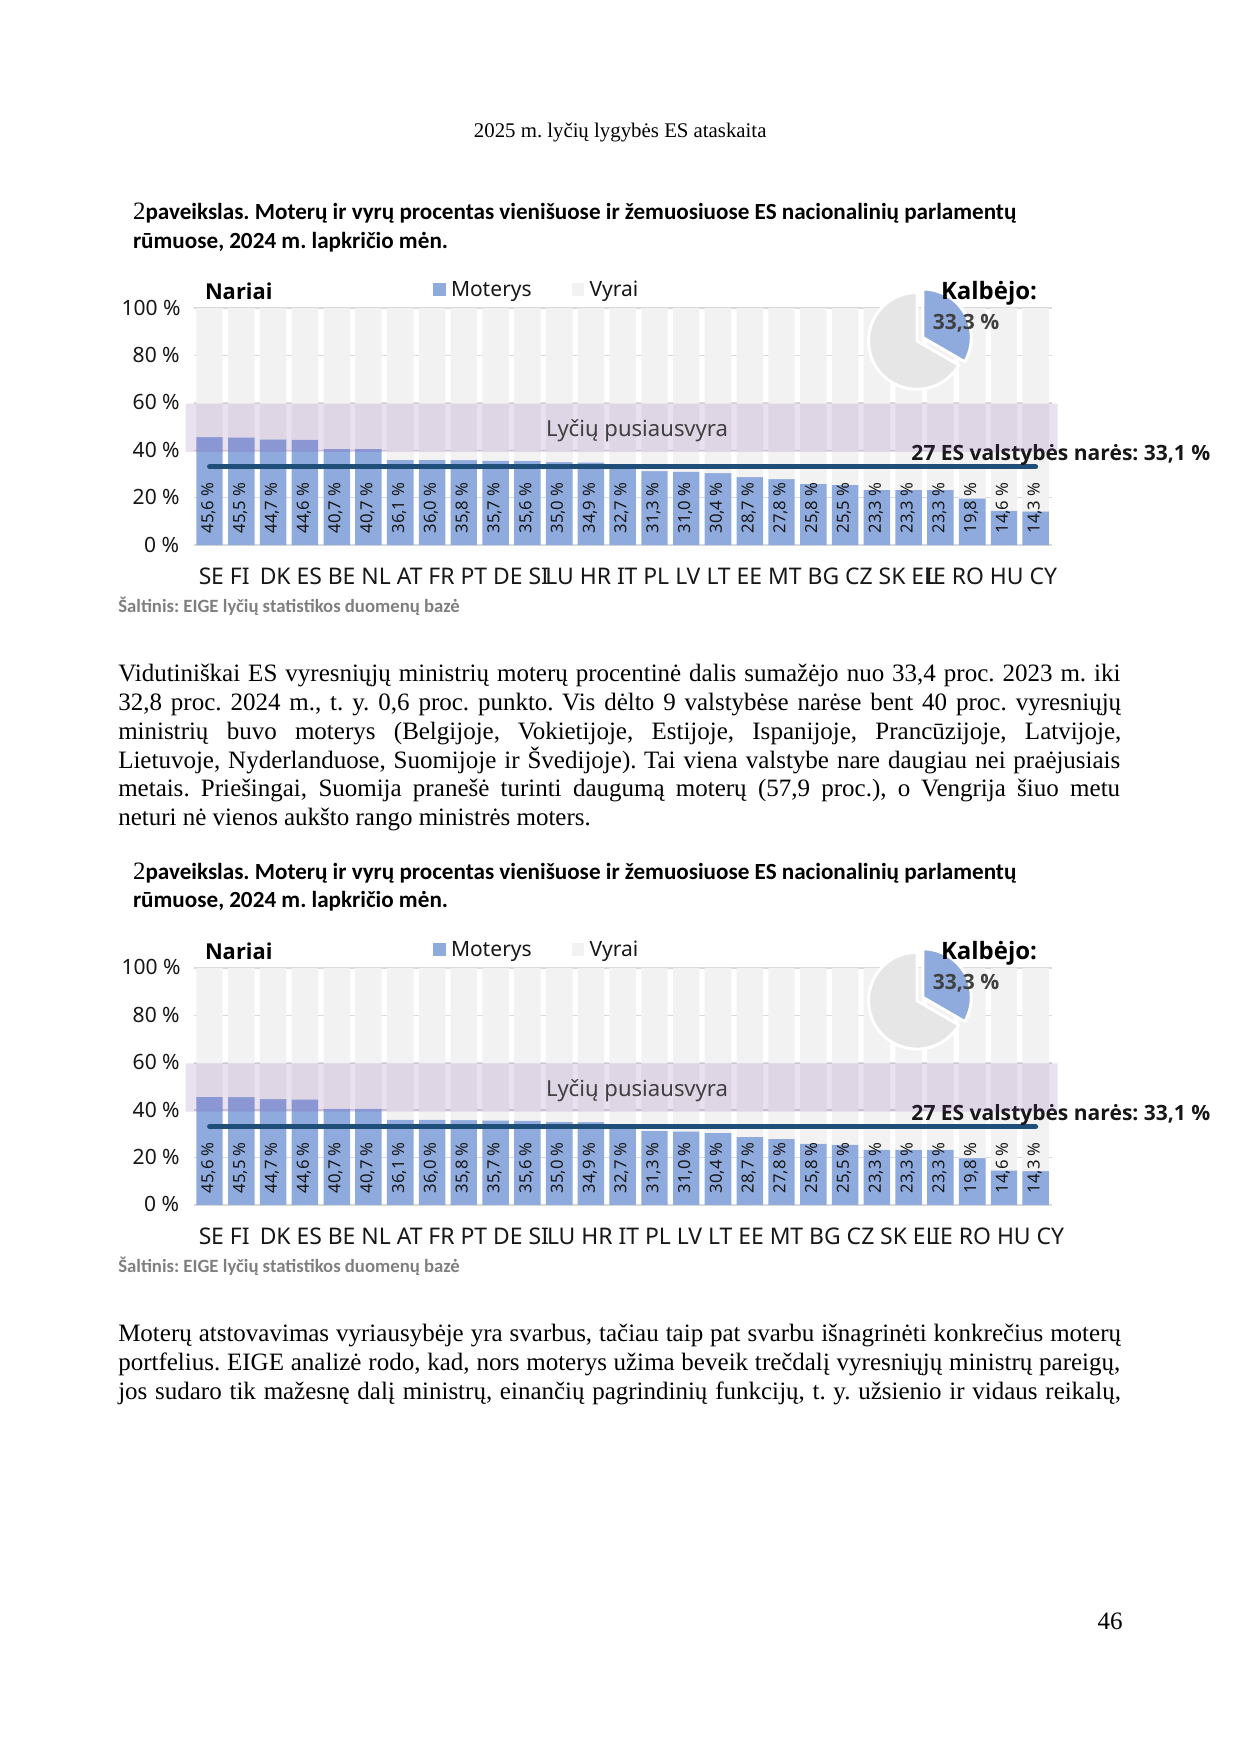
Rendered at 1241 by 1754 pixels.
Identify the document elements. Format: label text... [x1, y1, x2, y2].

text Vidutiniškai ES vyresniųjų ministrių moterų procentinė dalis sumažėjo nuo 33,4 proc. 2023 m. iki 32,8 proc. 2024 m., t. y. 0,6 proc. punkto. Vis dėlto 9 valstybėse narėse bent 40 proc. vyresniųjų ministrių buvo moterys (Belgijoje, Vokietijoje, Estijoje, Ispanijoje, Prancūzijoje, Latvijoje, Lietuvoje, Nyderlanduose, Suomijoje ir Švedijoje). Tai viena valstybe nare daugiau nei praėjusiais metais. Priešingai, Suomija pranešė turinti daugumą moterų (57,9 proc.), o Vengrija šiuo metu neturi nė vienos aukšto rango ministrės moters. [118, 658, 1122, 831]
text Moterų atstovavimas vyriausybėje yra svarbus, tačiau taip pat svarbu išnagrinėti konkrečius moterų portfelius. EIGE analizė rodo, kad, nors moterys užima beveik trečdalį vyresniųjų ministrų pareigų, jos sudaro tik mažesnę dalį ministrų, einančių pagrindinių funkcijų, t. y. užsienio ir vidaus reikalų, [118, 1318, 1122, 1404]
